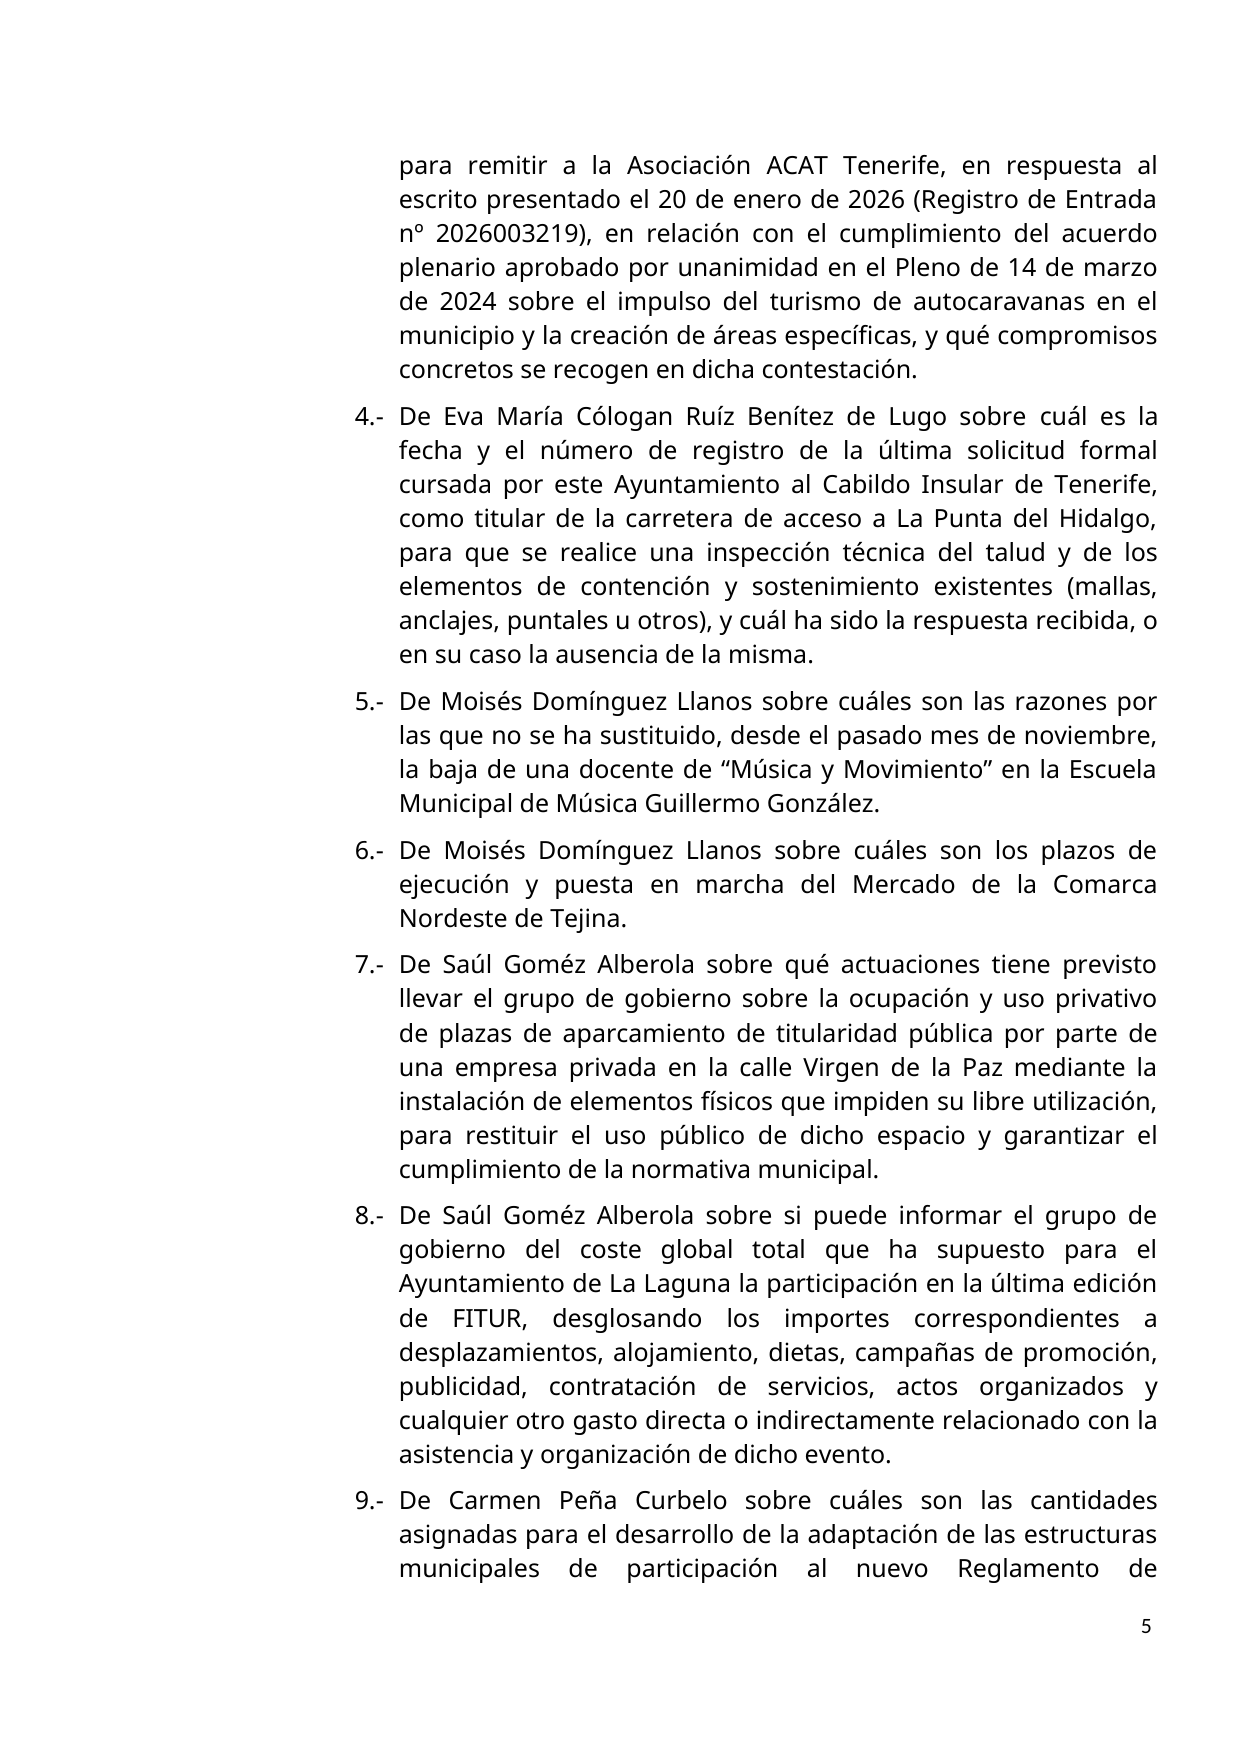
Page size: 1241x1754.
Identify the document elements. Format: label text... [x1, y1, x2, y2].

text 4.- De Eva María Cólogan Ruíz Benítez de Lugo sobre cuál es la fecha y el número de registro de la última solicitud formal cursada por este Ayuntamiento al Cabildo Insular de Tenerife, como titular de la carretera de acceso a La Punta del Hidalgo, para que se realice una inspección técnica del talud y de los elementos de contención y sostenimiento existentes (mallas, anclajes, puntales u otros), y cuál ha sido la respuesta recibida, o en su caso la ausencia de la misma. [354, 399, 1159, 671]
text 6.- De Moisés Domínguez Llanos sobre cuáles son los plazos de ejecución y puesta en marcha del Mercado de la Comarca Nordeste de Tejina. [354, 832, 1159, 934]
text 9.- De Carmen Peña Curbelo sobre cuáles son las cantidades asignadas para el desarrollo de la adaptación de las estructuras municipales de participación al nuevo Reglamento de [354, 1483, 1159, 1585]
text 8.- De Saúl Goméz Alberola sobre si puede informar el grupo de gobierno del coste global total que ha supuesto para el Ayuntamiento de La Laguna la participación en la última edición de FITUR, desglosando los importes correspondientes a desplazamientos, alojamiento, dietas, campañas de promoción, publicidad, contratación de servicios, actos organizados y cualquier otro gasto directa o indirectamente relacionado con la asistencia y organización de dicho evento. [354, 1198, 1159, 1471]
text para remitir a la Asociación ACAT Tenerife, en respuesta al escrito presentado el 20 de enero de 2026 (Registro de Entrada nº 2026003219), en relación con el cumplimiento del acuerdo plenario aprobado por unanimidad en el Pleno de 14 de marzo de 2024 sobre el impulso del turismo de autocaravanas en el municipio y la creación de áreas específicas, y qué compromisos concretos se recogen en dicha contestación. [354, 148, 1159, 386]
text 5.- De Moisés Domínguez Llanos sobre cuáles son las razones por las que no se ha sustituido, desde el pasado mes de noviembre, la baja de una docente de “Música y Movimiento” en la Escuela Municipal de Música Guillermo González. [354, 684, 1159, 820]
text 7.- De Saúl Goméz Alberola sobre qué actuaciones tiene previsto llevar el grupo de gobierno sobre la ocupación y uso privativo de plazas de aparcamiento de titularidad pública por parte de una empresa privada en la calle Virgen de la Paz mediante la instalación de elementos físicos que impiden su libre utilización, para restituir el uso público de dicho espacio y garantizar el cumplimiento de la normativa municipal. [354, 947, 1159, 1186]
